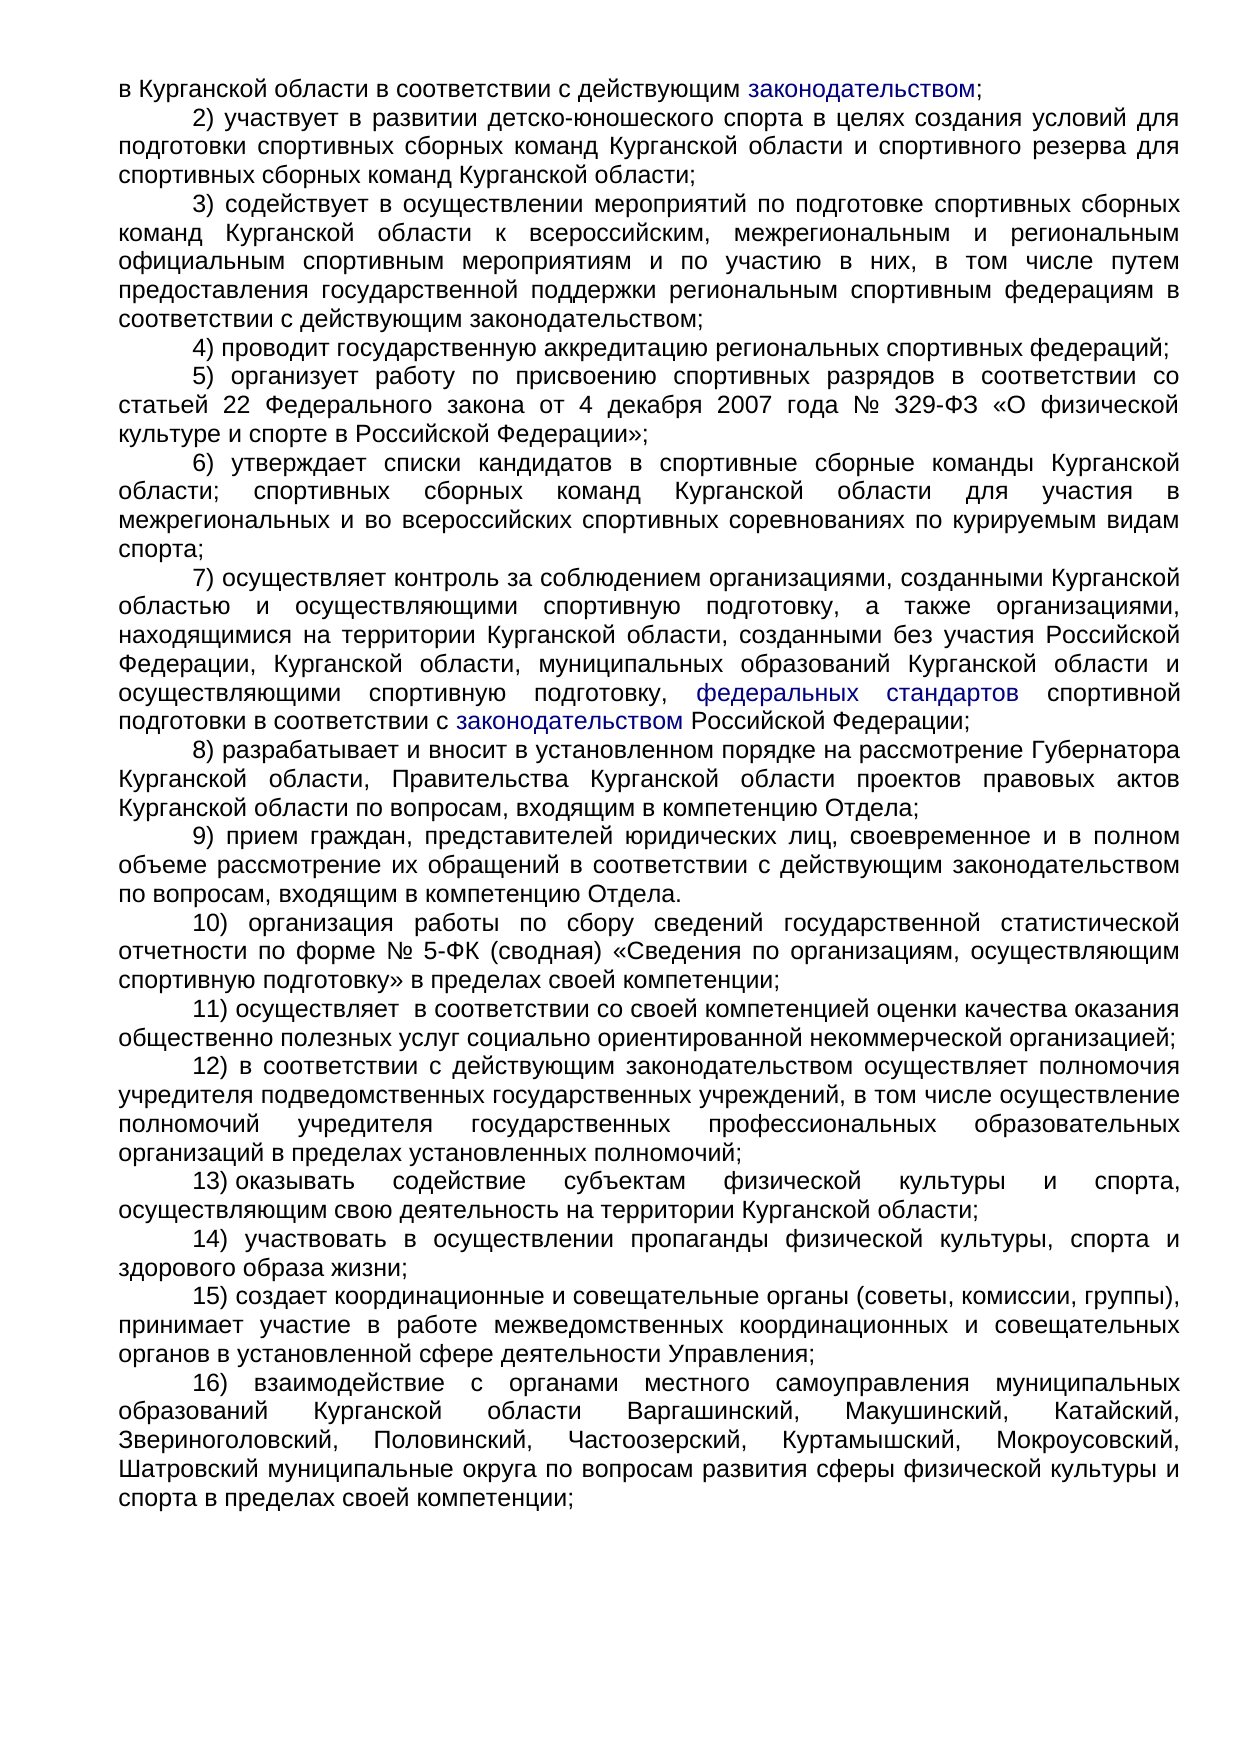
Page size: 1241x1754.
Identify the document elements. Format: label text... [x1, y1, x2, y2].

text 8) разрабатывает и вносит в установленном порядке на рассмотрение Губернатора Курганской области, Правительства Курганской области проектов правовых актов Курганской области по вопросам, входящим в компетенцию Отдела; [118, 735, 1181, 821]
text 2) участвует в развитии детско-юношеского спорта в целях создания условий для подготовки спортивных сборных команд Курганской области и спортивного резерва для спортивных сборных команд Курганской области; [118, 103, 1181, 189]
text в Курганской области в соответствии с действующим законодательством; [118, 74, 1181, 103]
text 5) организует работу по присвоению спортивных разрядов в соответствии со статьей 22 Федерального закона от 4 декабря 2007 года № 329-ФЗ «О физической культуре и спорте в Российской Федерации»; [118, 361, 1181, 448]
text 10) организация работы по сбору сведений государственной статистической отчетности по форме № 5-ФК (сводная) «Сведения по организациям, осуществляющим спортивную подготовку» в пределах своей компетенции; [118, 908, 1181, 994]
text 16) взаимодействие с органами местного самоуправления муниципальных образований Курганской области Варгашинский, Макушинский, Катайский, Звериноголовский, Половинский, Частоозерский, Куртамышский, Мокроусовский, Шатровский муниципальные округа по вопросам развития сферы физической культуры и спорта в пределах своей компетенции; [118, 1368, 1181, 1511]
text 4) проводит государственную аккредитацию региональных спортивных федераций; [118, 333, 1181, 361]
text 3) содействует в осуществлении мероприятий по подготовке спортивных сборных команд Курганской области к всероссийским, межрегиональным и региональным официальным спортивным мероприятиям и по участию в них, в том числе путем предоставления государственной поддержки региональным спортивным федерациям в соответствии с действующим законодательством; [118, 189, 1181, 333]
text 15) создает координационные и совещательные органы (советы, комиссии, группы), принимает участие в работе межведомственных координационных и совещательных органов в установленной сфере деятельности Управления; [118, 1281, 1181, 1368]
text 11) осуществляет в соответствии со своей компетенцией оценки качества оказания общественно полезных услуг социально ориентированной некоммерческой организацией; [118, 994, 1181, 1051]
text 7) осуществляет контроль за соблюдением организациями, созданными Курганской областью и осуществляющими спортивную подготовку, а также организациями, находящимися на территории Курганской области, созданными без участия Российской Федерации, Курганской области, муниципальных образований Курганской области и осуществляющими спортивную подготовку, федеральных стандартов спортивной подготовки в соответствии с законодательством Российской Федерации; [118, 563, 1181, 735]
text 14) участвовать в осуществлении пропаганды физической культуры, спорта и здорового образа жизни; [118, 1224, 1181, 1281]
text 12) в соответствии с действующим законодательством осуществляет полномочия учредителя подведомственных государственных учреждений, в том числе осуществление полномочий учредителя государственных профессиональных образовательных организаций в пределах установленных полномочий; [118, 1051, 1181, 1166]
text 6) утверждает списки кандидатов в спортивные сборные команды Курганской области; спортивных сборных команд Курганской области для участия в межрегиональных и во всероссийских спортивных соревнованиях по курируемым видам спорта; [118, 448, 1181, 563]
text 9) прием граждан, представителей юридических лиц, своевременное и в полном объеме рассмотрение их обращений в соответствии с действующим законодательством по вопросам, входящим в компетенцию Отдела. [118, 821, 1181, 908]
text 13) оказывать содействие субъектам физической культуры и спорта, осуществляющим свою деятельность на территории Курганской области; [118, 1166, 1181, 1224]
